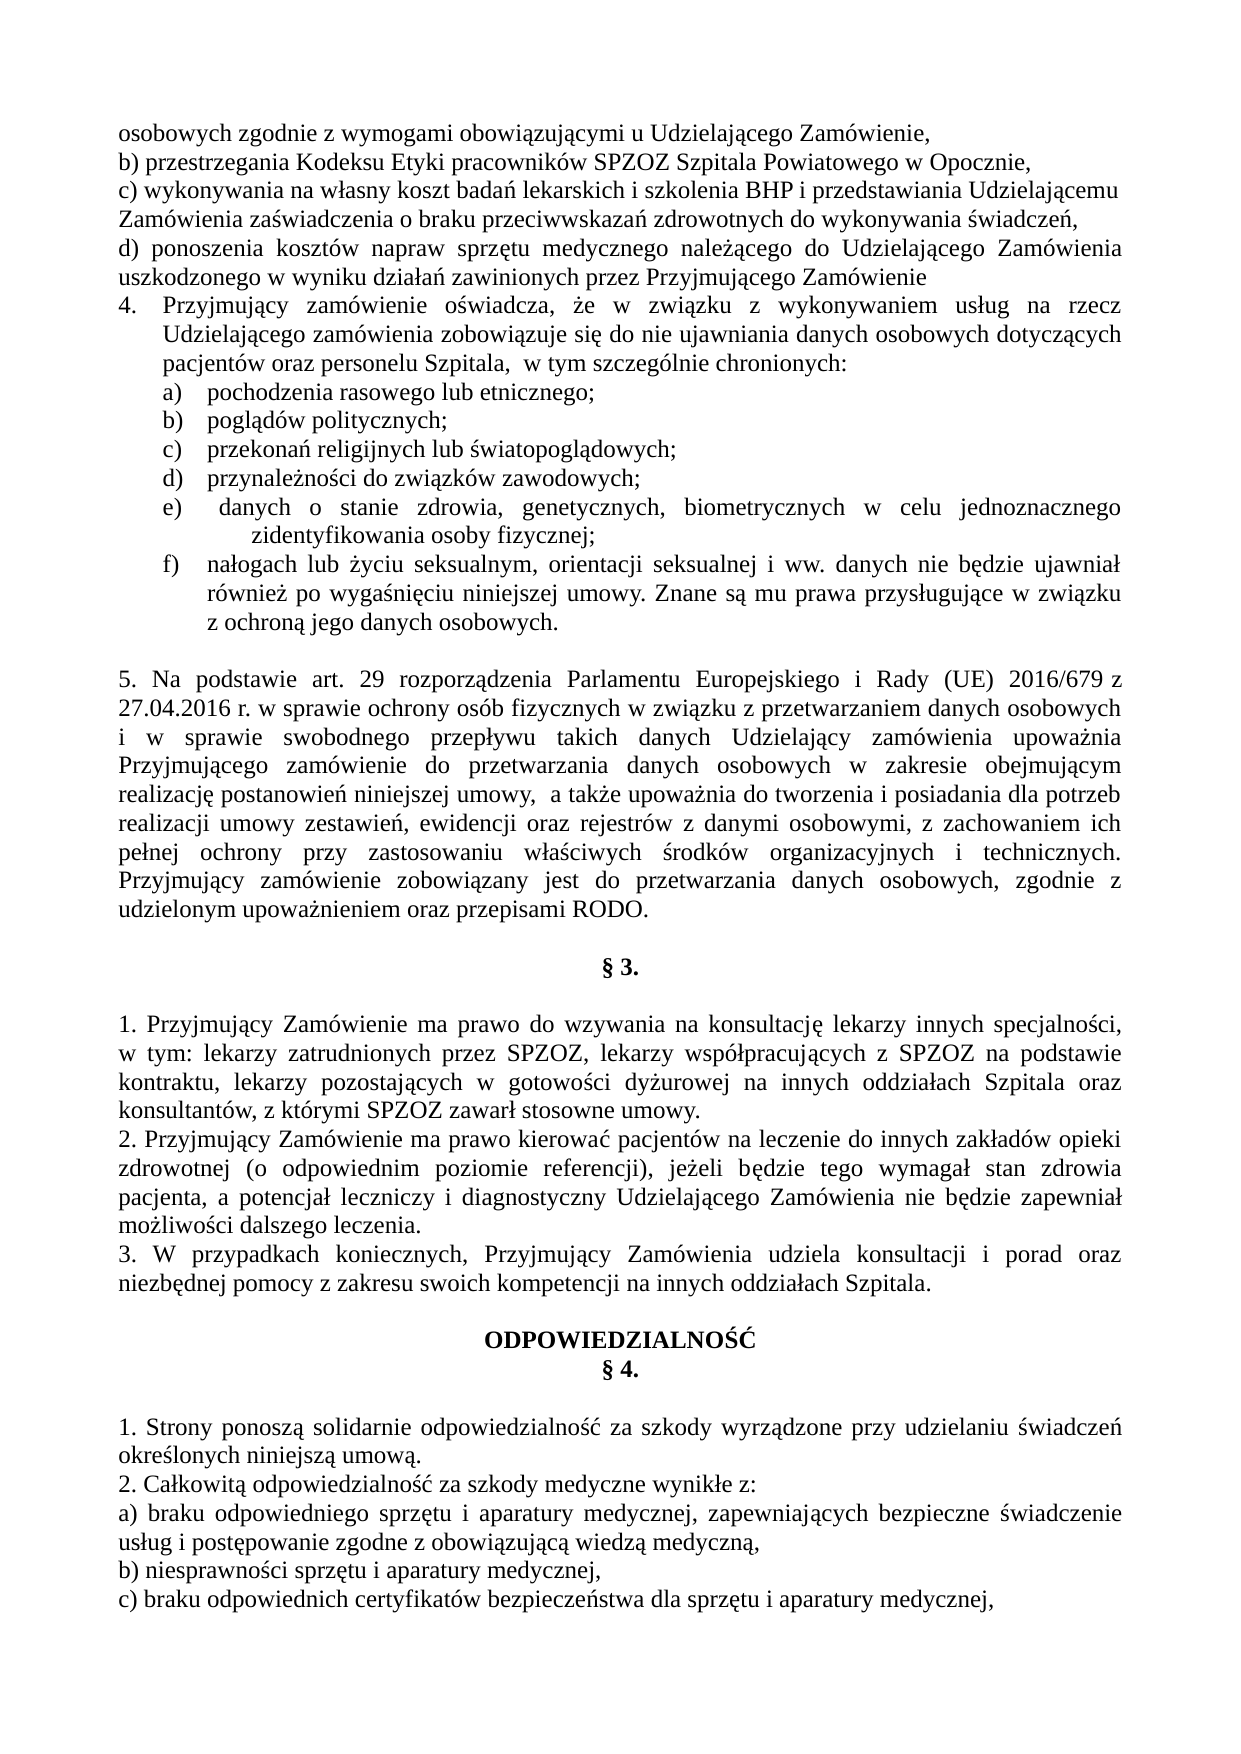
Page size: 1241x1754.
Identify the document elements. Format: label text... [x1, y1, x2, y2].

text Zamówienia zaświadczenia o braku przeciwwskazań zdrowotnych do wykonywania świadczeń, [118, 204, 1122, 233]
text 2. Przyjmujący Zamówienie ma prawo kierować pacjentów na leczenie do innych zakładów opieki zdrowotnej (o odpowiednim poziomie referencji), jeżeli będzie tego wymagał stan zdrowia pacjenta, a potencjał leczniczy i diagnostyczny Udzielającego Zamówienia nie będzie zapewniał możliwości dalszego leczenia. [118, 1124, 1122, 1239]
text osobowych zgodnie z wymogami obowiązującymi u Udzielającego Zamówienie, [118, 118, 1122, 147]
text a) braku odpowiedniego sprzętu i aparatury medycznej, zapewniających bezpieczne świadczenie usług i postępowanie zgodne z obowiązującą wiedzą medyczną, [118, 1498, 1122, 1556]
text b) przestrzegania Kodeksu Etyki pracowników SPZOZ Szpitala Powiatowego w Opocznie, [118, 147, 1122, 176]
text e) danych o stanie zdrowia, genetycznych, biometrycznych w celu jednoznacznego zidentyfikowania osoby fizycznej; [162, 492, 1122, 549]
text a) pochodzenia rasowego lub etnicznego; [162, 377, 1122, 406]
text c) braku odpowiednich certyfikatów bezpieczeństwa dla sprzętu i aparatury medycznej, [118, 1584, 1122, 1613]
text 5. Na podstawie art. 29 rozporządzenia Parlamentu Europejskiego i Rady (UE) 2016/679 z 27.04.2016 r. w sprawie ochrony osób fizycznych w związku z przetwarzaniem danych osobowych i w sprawie swobodnego przepływu takich danych Udzielający zamówienia upoważnia Przyjmującego zamówienie do przetwarzania danych osobowych w zakresie obejmującym realizację postanowień niniejszej umowy, a także upoważnia do tworzenia i posiadania dla potrzeb realizacji umowy zestawień, ewidencji oraz rejestrów z danymi osobowymi, z zachowaniem ich pełnej ochrony przy zastosowaniu właściwych środków organizacyjnych i technicznych. Przyjmujący zamówienie zobowiązany jest do przetwarzania danych osobowych, zgodnie z udzielonym upoważnieniem oraz przepisami RODO. [118, 664, 1122, 923]
text 3. W przypadkach koniecznych, Przyjmujący Zamówienia udziela konsultacji i porad oraz niezbędnej pomocy z zakresu swoich kompetencji na innych oddziałach Szpitala. [118, 1239, 1122, 1297]
text c) przekonań religijnych lub światopoglądowych; [162, 434, 1122, 463]
text 4. Przyjmujący zamówienie oświadcza, że w związku z wykonywaniem usług na rzecz Udzielającego zamówienia zobowiązuje się do nie ujawniania danych osobowych dotyczących pacjentów oraz personelu Szpitala, w tym szczególnie chronionych: [118, 291, 1122, 377]
text f) nałogach lub życiu seksualnym, orientacji seksualnej i ww. danych nie będzie ujawniał również po wygaśnięciu niniejszej umowy. Znane są mu prawa przysługujące w związku z ochroną jego danych osobowych. [162, 549, 1122, 636]
text 1. Strony ponoszą solidarnie odpowiedzialność za szkody wyrządzone przy udzielaniu świadczeń określonych niniejszą umową. [118, 1412, 1122, 1469]
text § 4. [118, 1354, 1122, 1383]
text c) wykonywania na własny koszt badań lekarskich i szkolenia BHP i przedstawiania Udzielającemu [118, 176, 1122, 204]
text ODPOWIEDZIALNOŚĆ [118, 1326, 1122, 1354]
text d) przynależności do związków zawodowych; [162, 463, 1122, 492]
text b) niesprawności sprzętu i aparatury medycznej, [118, 1556, 1122, 1584]
text § 3. [118, 952, 1122, 981]
text 1. Przyjmujący Zamówienie ma prawo do wzywania na konsultację lekarzy innych specjalności, w tym: lekarzy zatrudnionych przez SPZOZ, lekarzy współpracujących z SPZOZ na podstawie kontraktu, lekarzy pozostających w gotowości dyżurowej na innych oddziałach Szpitala oraz konsultantów, z którymi SPZOZ zawarł stosowne umowy. [118, 1009, 1122, 1124]
text d) ponoszenia kosztów napraw sprzętu medycznego należącego do Udzielającego Zamówienia uszkodzonego w wyniku działań zawinionych przez Przyjmującego Zamówienie [118, 233, 1122, 291]
text 2. Całkowitą odpowiedzialność za szkody medyczne wynikłe z: [118, 1469, 1122, 1498]
text b) poglądów politycznych; [162, 406, 1122, 434]
